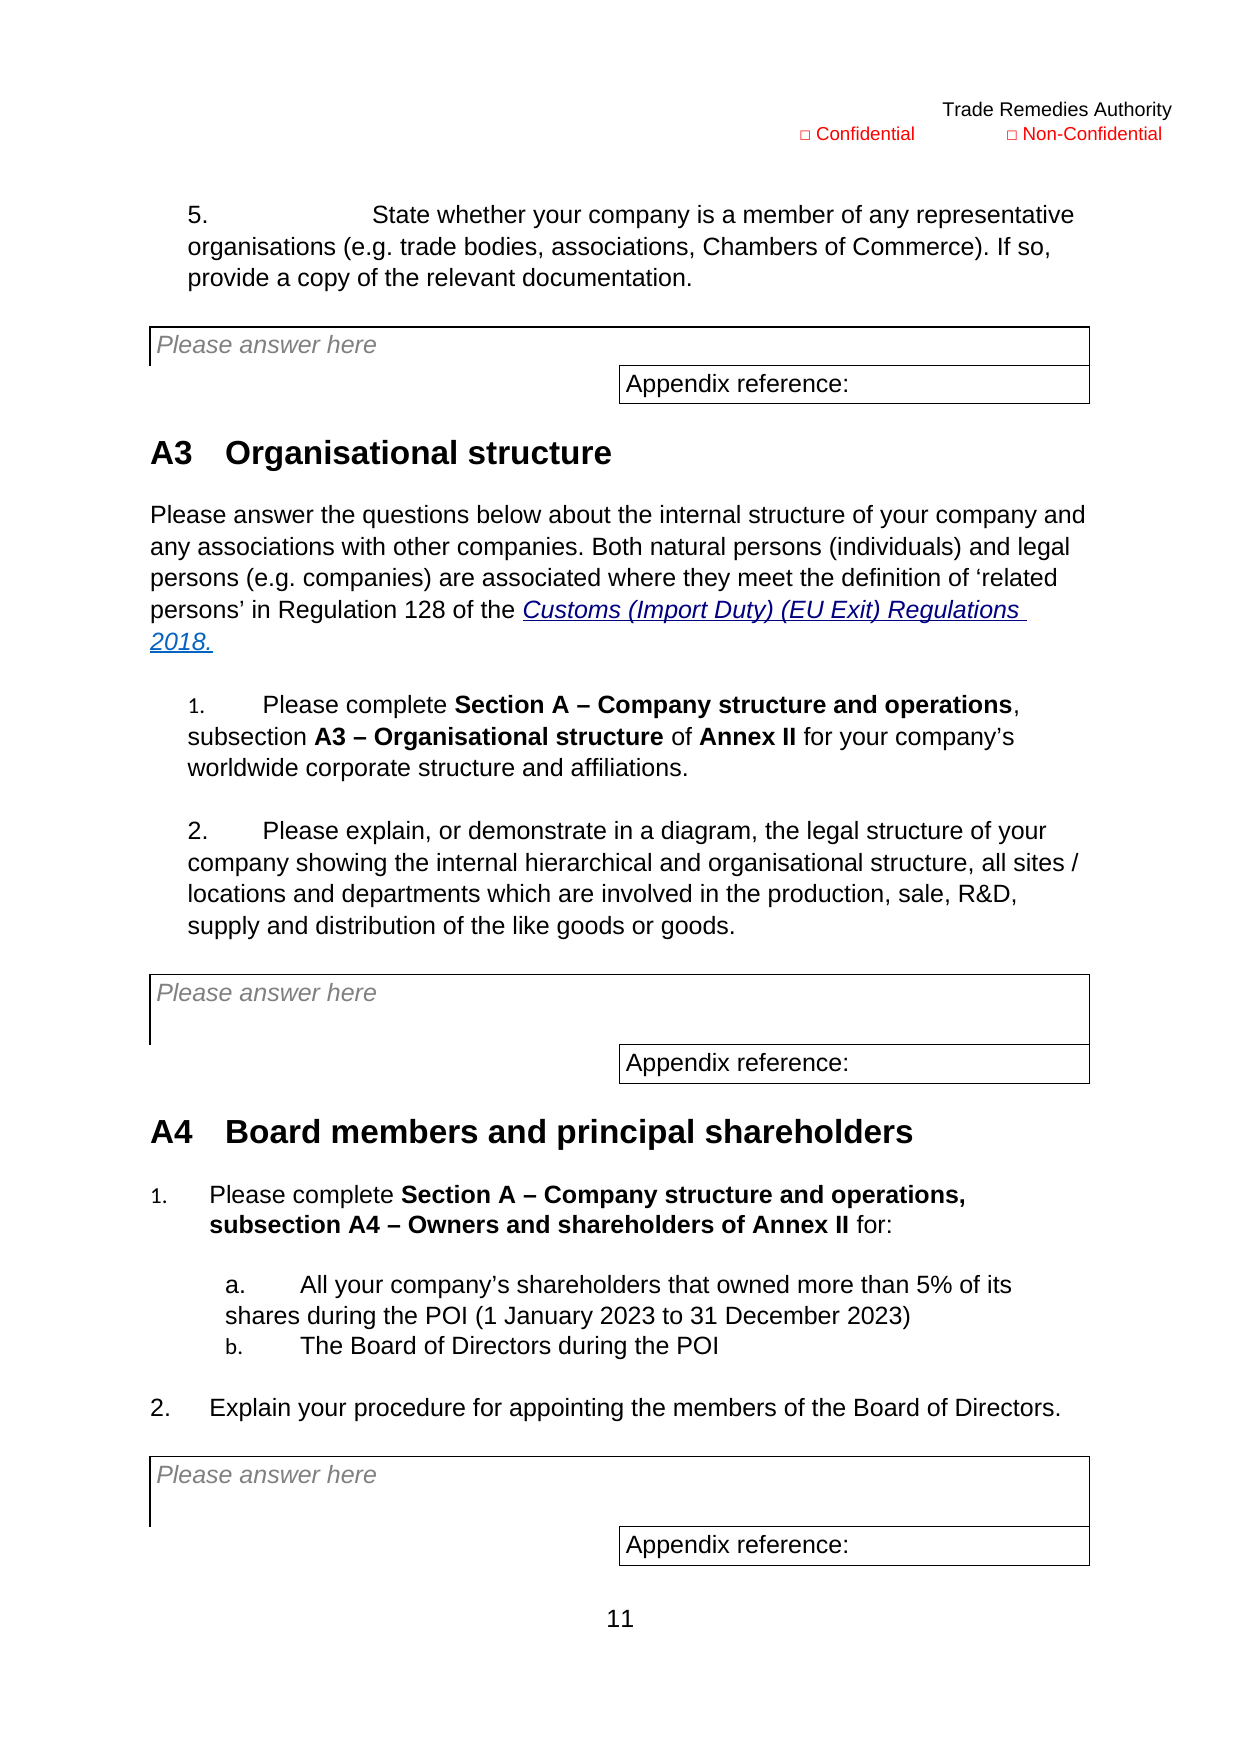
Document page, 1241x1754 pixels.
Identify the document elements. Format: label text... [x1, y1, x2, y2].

list Please explain, or demonstrate in a diagram, the legal structure of your company showing the internal hierarchical and organisational structure, all sites / locations and departments which are involved in the production, sale, R&D, supply and distribution of the like goods or goods. [187, 816, 1090, 940]
list Please complete Section A – Company structure and operations, subsection A3 – Organisational structure of Annex II for your company’s worldwide corporate structure and affiliations. [187, 690, 1090, 782]
subtitle A3 Organisational structure [150, 433, 1090, 472]
table_cell Appendix reference: [620, 1045, 1089, 1083]
table_cell [150, 366, 619, 403]
table_cell [150, 1045, 619, 1083]
table_cell Appendix reference: [620, 366, 1089, 403]
list All your company’s shareholders that owned more than 5% of its shares during the POI (1 January 2023 to 31 December 2023) [225, 1271, 1090, 1329]
table_header Please answer here [151, 1457, 1089, 1526]
list The Board of Directors during the POI [225, 1331, 1090, 1360]
list Explain your procedure for appointing the members of the Board of Directors. [150, 1393, 1090, 1422]
list State whether your company is a member of any representative organisations (e.g. trade bodies, associations, Chambers of Commerce). If so, provide a copy of the relevant documentation. [187, 200, 1090, 292]
table_header Please answer here [151, 328, 1089, 365]
list Please complete Section A – Company structure and operations, subsection A4 – Owners and shareholders of Annex II for: [150, 1180, 1090, 1239]
subtitle A4 Board members and principal shareholders [150, 1113, 1090, 1151]
table_cell Appendix reference: [620, 1527, 1089, 1564]
table_cell [150, 1527, 619, 1564]
text Please answer the questions below about the internal structure of your company and any associations with other companies. Both natural persons (individuals) and legal persons (e.g. companies) are associated where they meet the definition of ‘related persons’ in Regulation 128 of the Customs (Import Duty) (EU Exit) Regulations 2018. [150, 500, 1090, 655]
table_header Please answer here [151, 975, 1089, 1044]
